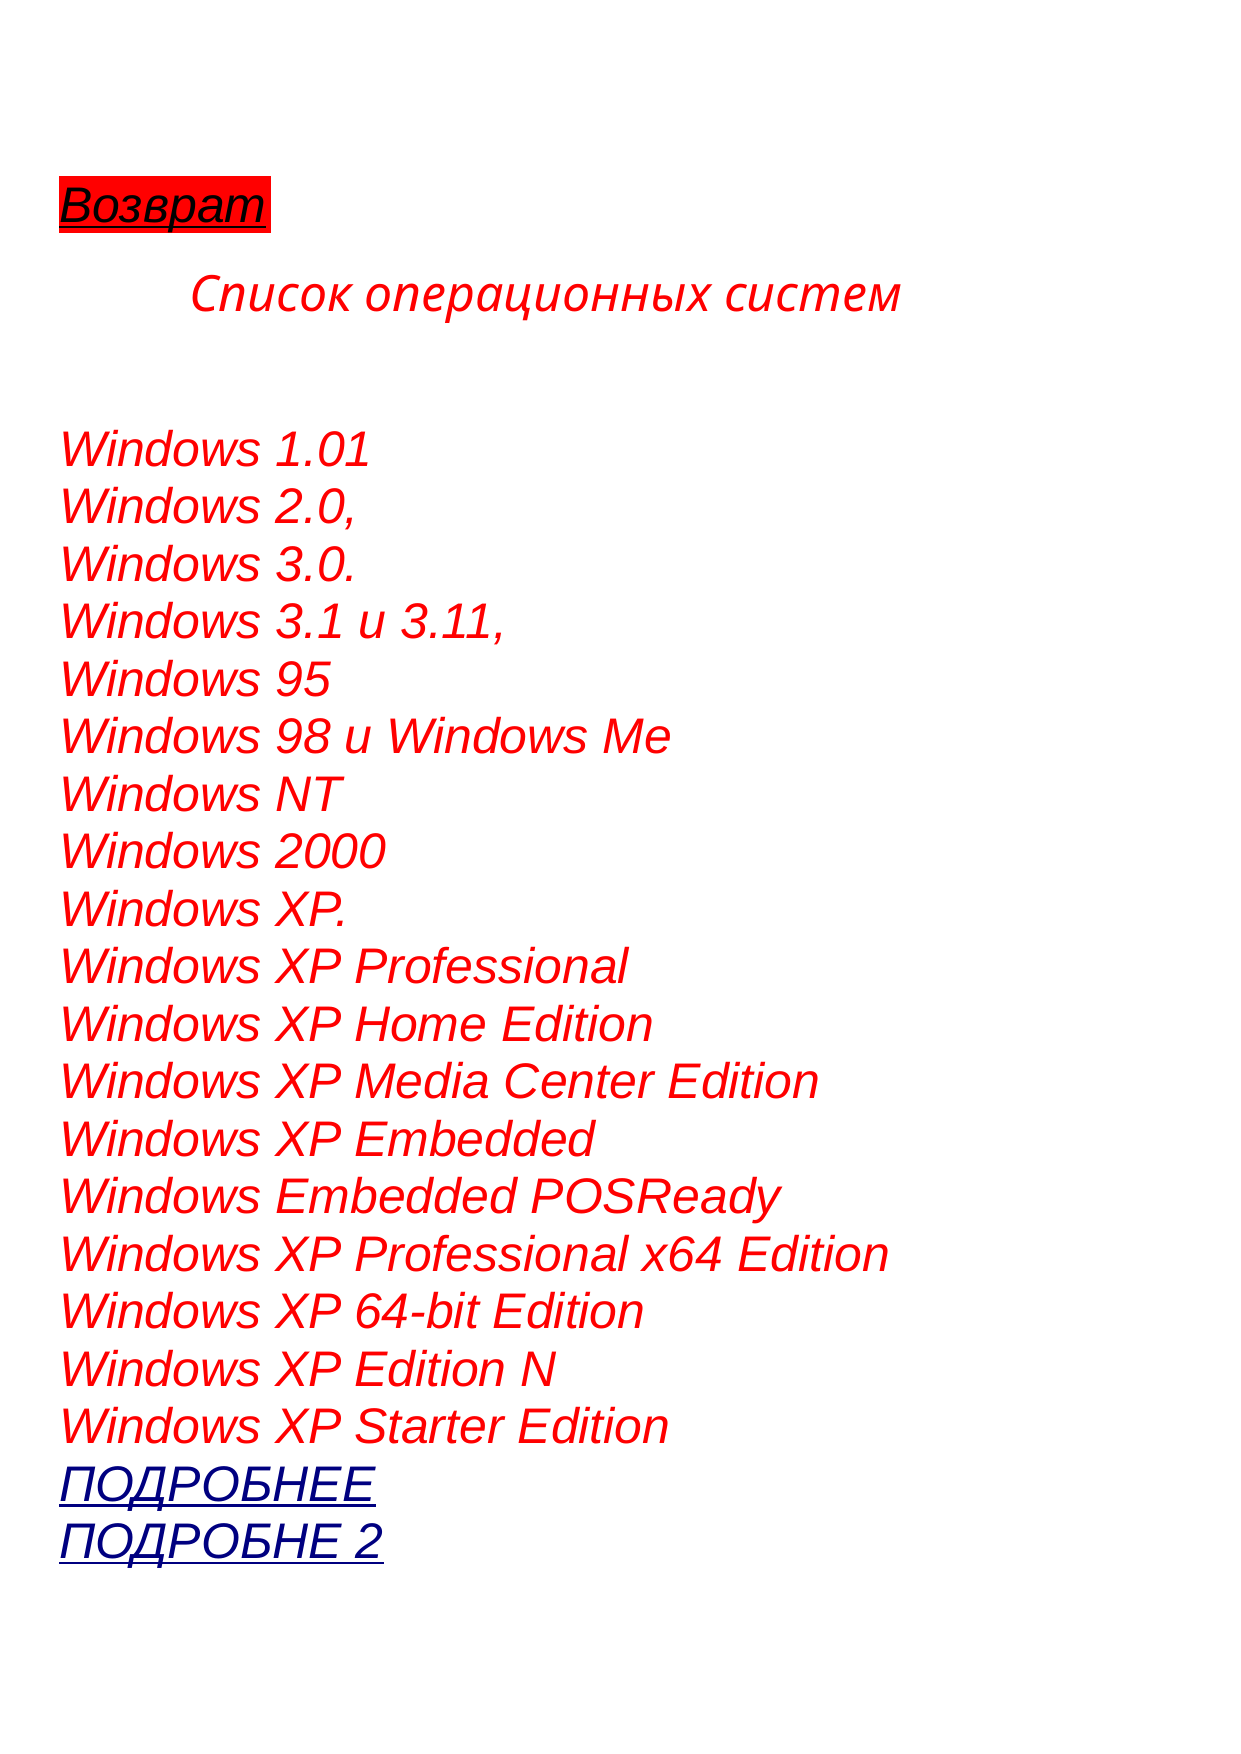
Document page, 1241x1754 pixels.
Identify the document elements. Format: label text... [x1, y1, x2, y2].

subtitle Список операционных систем [59, 258, 1181, 326]
text Windows 2000 [59, 822, 1181, 879]
text Windows XP Professional x64 Edition [59, 1224, 1181, 1282]
text Windows 95 [59, 649, 1181, 707]
text Windows XP Media Center Edition [59, 1052, 1181, 1109]
text Windows XP Professional [59, 937, 1181, 994]
text Windows 2.0, [59, 477, 1181, 534]
text ПОДРОБНЕ 2 [59, 1512, 1181, 1569]
text Windows XP Edition N [59, 1339, 1181, 1397]
text Windows Embedded POSReady [59, 1167, 1181, 1224]
text Возврат [59, 176, 1181, 233]
text Windows 3.0. [59, 534, 1181, 592]
text Windows XP Starter Edition [59, 1397, 1181, 1454]
text Windows XP Home Edition [59, 994, 1181, 1052]
text Windows 3.1 и 3.11, [59, 592, 1181, 649]
text Windows 98 и Windows Me [59, 707, 1181, 764]
text ПОДРОБНЕЕ [59, 1454, 1181, 1512]
text Windows 1.01 [59, 419, 1181, 477]
text Windows XP. [59, 879, 1181, 937]
text Windows XP 64-bit Edition [59, 1282, 1181, 1339]
text Windows XP Embedded [59, 1109, 1181, 1167]
text Windows NT [59, 764, 1181, 822]
